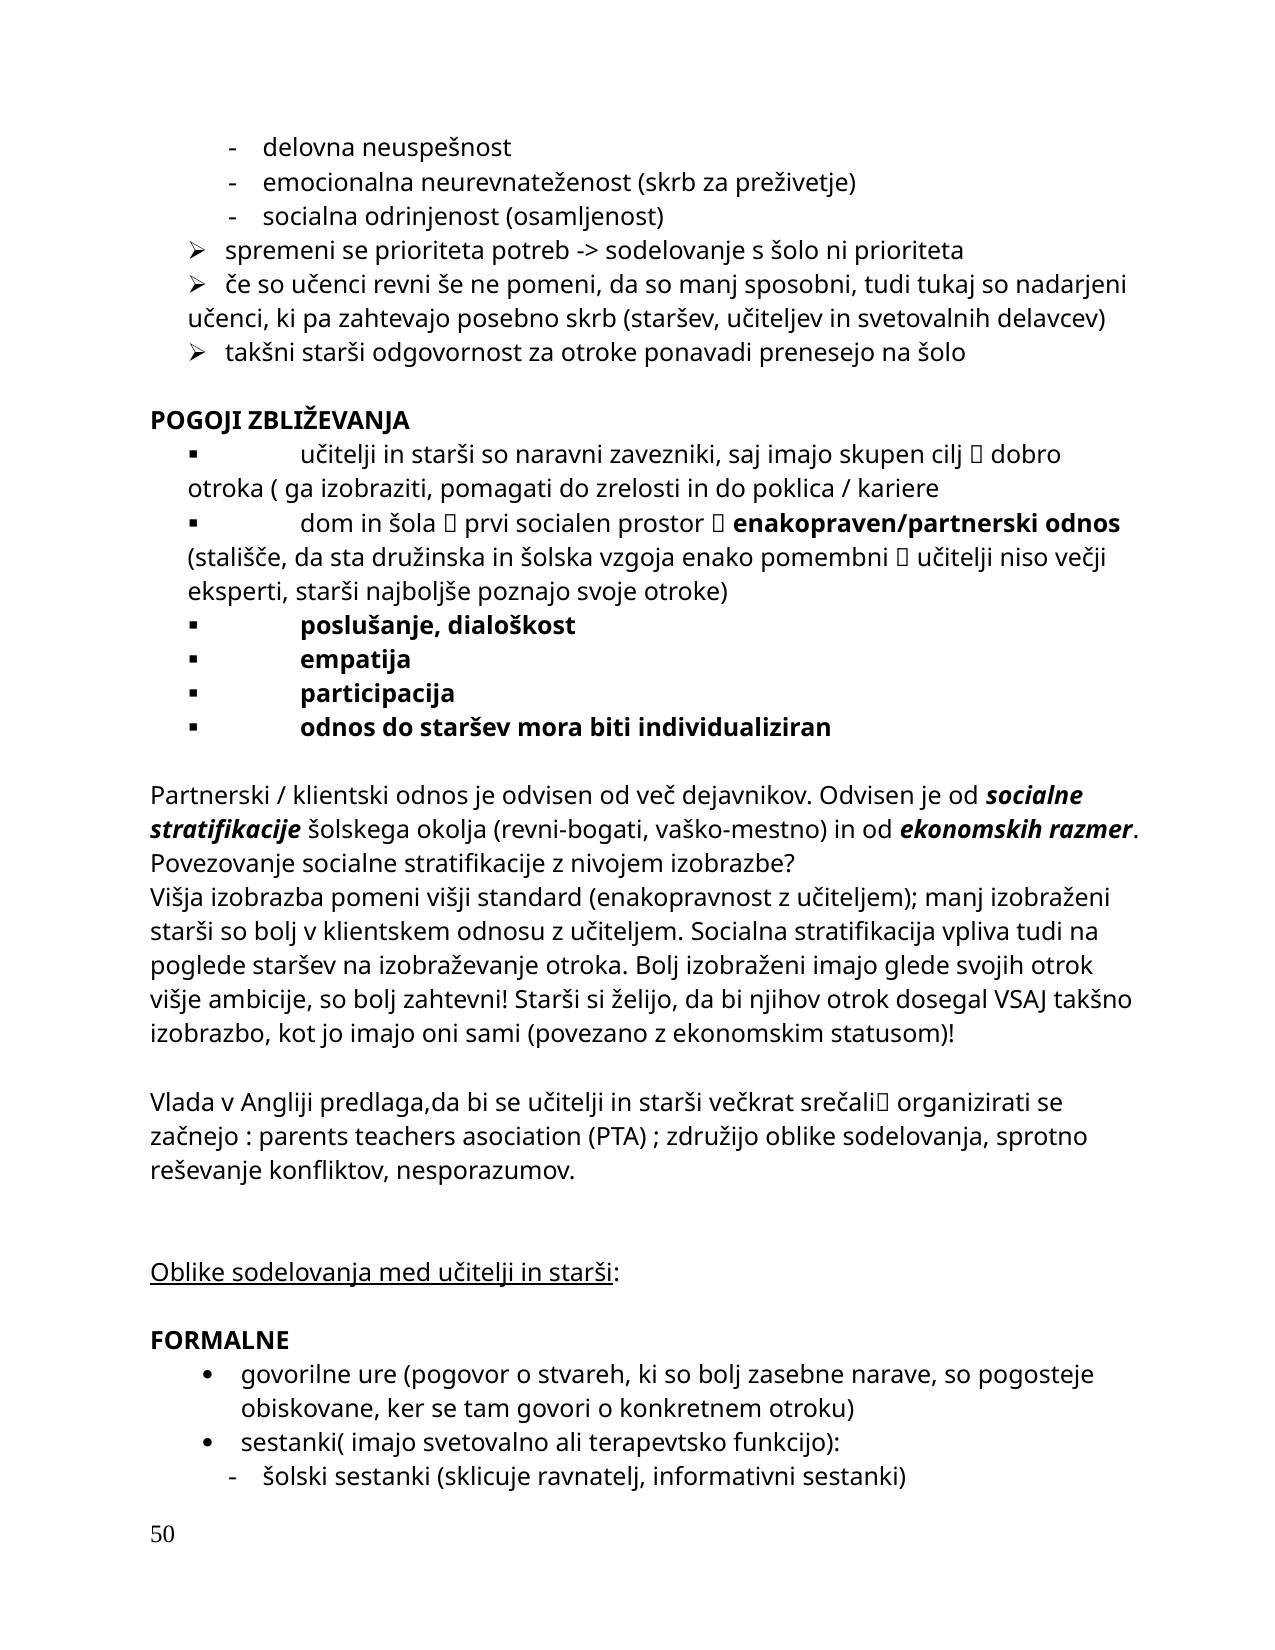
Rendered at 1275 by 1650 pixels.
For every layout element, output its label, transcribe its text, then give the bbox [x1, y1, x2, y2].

text POGOJI ZBLIŽEVANJA [150, 403, 1144, 437]
list sestanki( imajo svetovalno ali terapevtsko funkcijo): [203, 1425, 1144, 1459]
text Partnerski / klientski odnos je odvisen od več dejavnikov. Odvisen je od socialne stratifikacije šolskega okolja (revni-bogati, vaško-mestno) in od ekonomskih razmer. [150, 778, 1144, 846]
list govorilne ure (pogovor o stvareh, ki so bolj zasebne narave, so pogosteje obiskovane, ker se tam govori o konkretnem otroku) [203, 1357, 1144, 1425]
list učitelji in starši so naravni zavezniki, saj imajo skupen cilj  dobro otroka ( ga izobraziti, pomagati do zrelosti in do poklica / kariere [187, 437, 1144, 505]
list empatija [187, 641, 1144, 676]
text FORMALNE [150, 1323, 1144, 1357]
list emocionalna neurevnateženost (skrb za preživetje) [150, 164, 1144, 198]
list spremeni se prioriteta potreb -> sodelovanje s šolo ni prioriteta [187, 233, 1144, 267]
text Vlada v Angliji predlaga,da bi se učitelji in starši večkrat srečali organizirati se začnejo : parents teachers asociation (PTA) ; združijo oblike sodelovanja, sprotno reševanje konfliktov, nesporazumov. [150, 1084, 1144, 1186]
list dom in šola  prvi socialen prostor  enakopraven/partnerski odnos (stališče, da sta družinska in šolska vzgoja enako pomembni  učitelji niso večji eksperti, starši najboljše poznajo svoje otroke) [187, 505, 1144, 607]
list poslušanje, dialoškost [187, 607, 1144, 641]
text Povezovanje socialne stratifikacije z nivojem izobrazbe? [150, 846, 1144, 880]
list delovna neuspešnost [150, 130, 1144, 164]
list participacija [187, 676, 1144, 709]
list socialna odrinjenost (osamljenost) [150, 198, 1144, 233]
list odnos do staršev mora biti individualiziran [187, 709, 1144, 744]
list če so učenci revni še ne pomeni, da so manj sposobni, tudi tukaj so nadarjeni učenci, ki pa zahtevajo posebno skrb (staršev, učiteljev in svetovalnih delavcev) [187, 267, 1144, 335]
text Višja izobrazba pomeni višji standard (enakopravnost z učiteljem); manj izobraženi starši so bolj v klientskem odnosu z učiteljem. Socialna stratifikacija vpliva tudi na poglede staršev na izobraževanje otroka. Bolj izobraženi imajo glede svojih otrok višje ambicije, so bolj zahtevni! Starši si želijo, da bi njihov otrok dosegal VSAJ takšno izobrazbo, kot jo imajo oni sami (povezano z ekonomskim statusom)! [150, 880, 1144, 1050]
list takšni starši odgovornost za otroke ponavadi prenesejo na šolo [187, 335, 1144, 369]
text Oblike sodelovanja med učitelji in starši: [150, 1254, 1144, 1289]
list šolski sestanki (sklicuje ravnatelj, informativni sestanki) [225, 1459, 1144, 1493]
